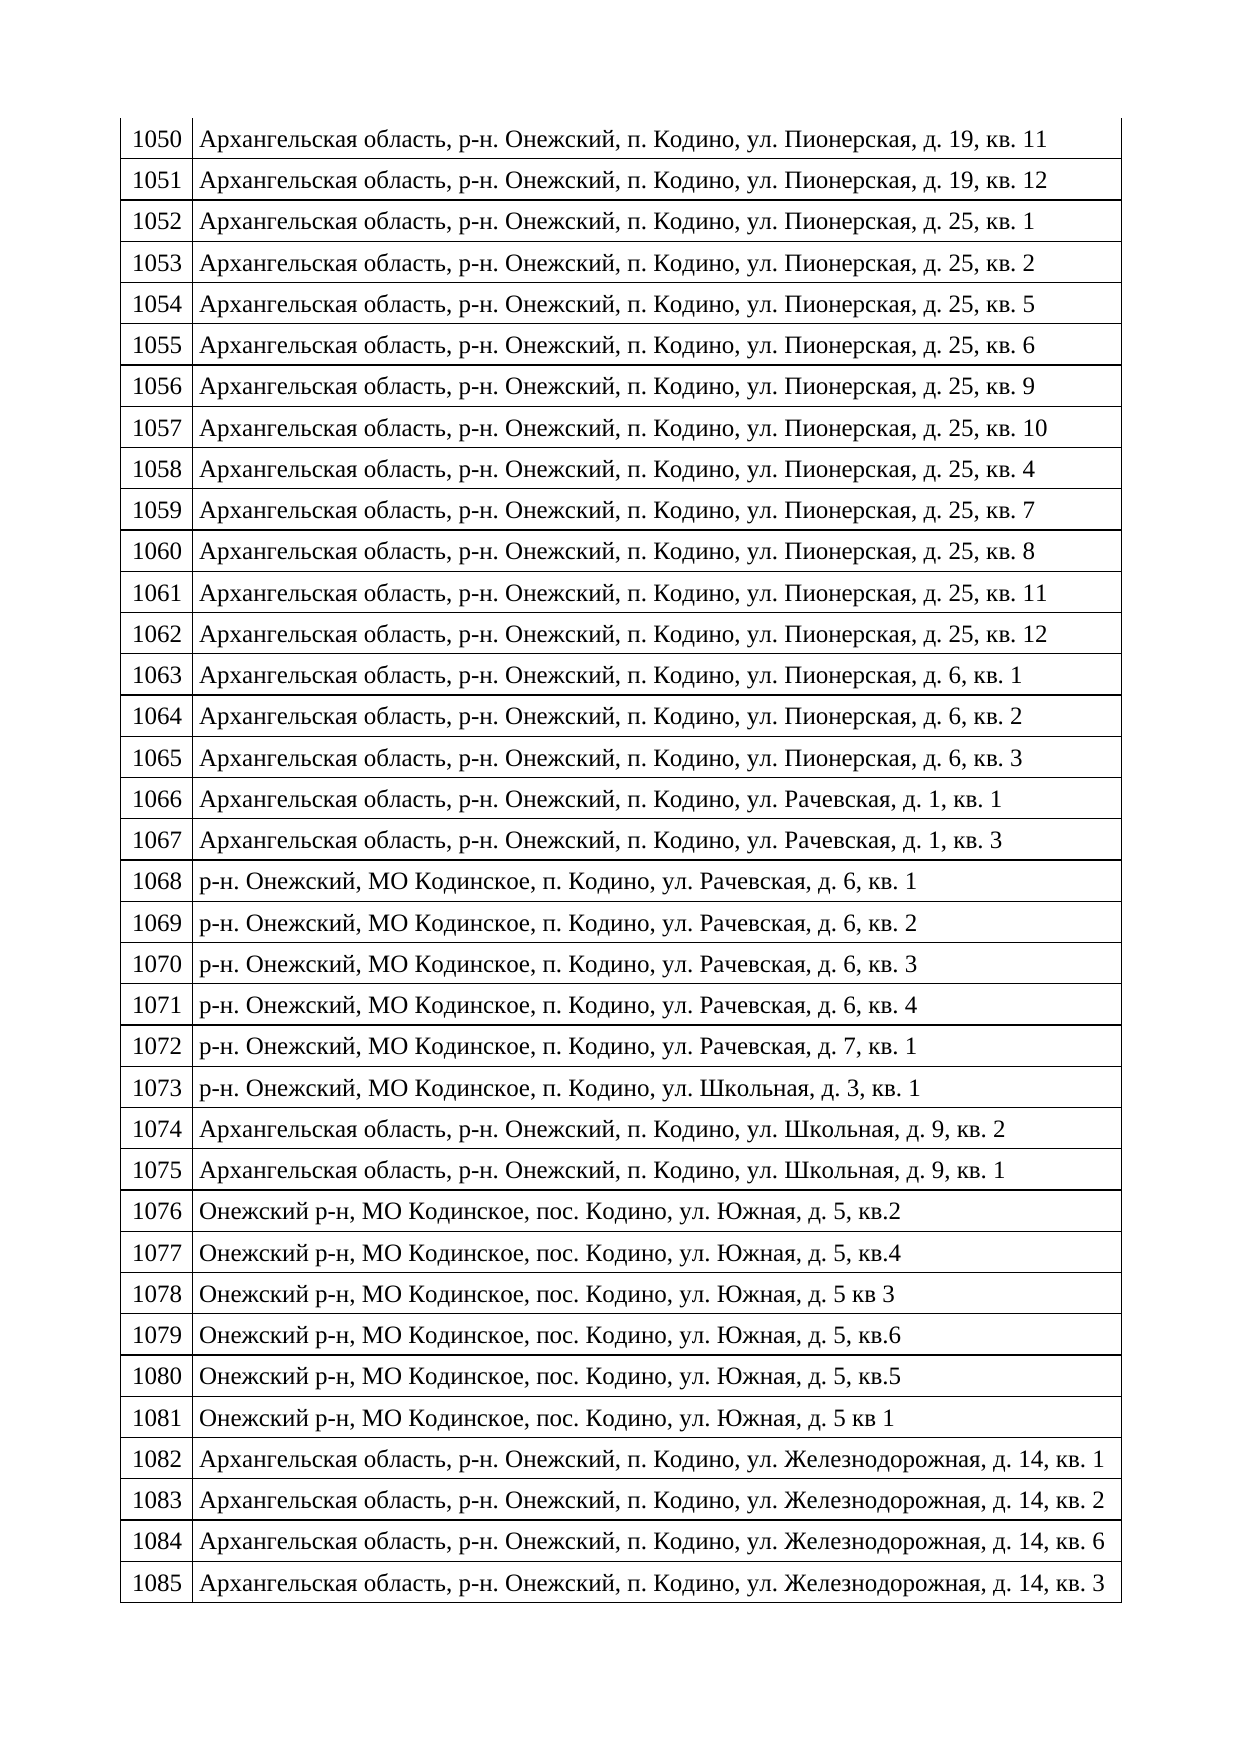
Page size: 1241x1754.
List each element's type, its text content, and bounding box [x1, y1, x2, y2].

table_cell 1081 [121, 1397, 192, 1437]
table_cell Архангельская область, р-н. Онежский, п. Кодино, ул. Железнодорожная, д. 14, кв. 2 [193, 1479, 1121, 1519]
table_cell 1079 [121, 1314, 192, 1354]
table_cell 1083 [121, 1479, 192, 1519]
table_cell 1059 [121, 489, 192, 529]
table_cell 1084 [121, 1521, 192, 1561]
table_cell Онежский р-н, МО Кодинское, пос. Кодино, ул. Южная, д. 5, кв.6 [193, 1314, 1121, 1354]
table_cell Архангельская область, р-н. Онежский, п. Кодино, ул. Рачевская, д. 1, кв. 1 [193, 778, 1121, 818]
table_cell Архангельская область, р-н. Онежский, п. Кодино, ул. Пионерская, д. 6, кв. 3 [193, 737, 1121, 777]
table_cell Архангельская область, р-н. Онежский, п. Кодино, ул. Пионерская, д. 19, кв. 11 [193, 118, 1121, 158]
table_cell 1069 [121, 902, 192, 942]
table_cell Архангельская область, р-н. Онежский, п. Кодино, ул. Пионерская, д. 25, кв. 6 [193, 324, 1121, 364]
table_cell 1060 [121, 531, 192, 571]
table_cell 1076 [121, 1191, 192, 1231]
table_cell Архангельская область, р-н. Онежский, п. Кодино, ул. Пионерская, д. 25, кв. 10 [193, 407, 1121, 447]
table_cell Архангельская область, р-н. Онежский, п. Кодино, ул. Пионерская, д. 25, кв. 7 [193, 489, 1121, 529]
table_cell Архангельская область, р-н. Онежский, п. Кодино, ул. Пионерская, д. 25, кв. 5 [193, 283, 1121, 323]
table_cell р-н. Онежский, МО Кодинское, п. Кодино, ул. Школьная, д. 3, кв. 1 [193, 1067, 1121, 1107]
table_cell 1061 [121, 572, 192, 612]
table_cell Архангельская область, р-н. Онежский, п. Кодино, ул. Пионерская, д. 19, кв. 12 [193, 159, 1121, 199]
table_cell 1065 [121, 737, 192, 777]
table_cell 1085 [121, 1562, 192, 1602]
table_cell р-н. Онежский, МО Кодинское, п. Кодино, ул. Рачевская, д. 6, кв. 4 [193, 984, 1121, 1024]
table_cell Архангельская область, р-н. Онежский, п. Кодино, ул. Рачевская, д. 1, кв. 3 [193, 819, 1121, 859]
table_cell Архангельская область, р-н. Онежский, п. Кодино, ул. Пионерская, д. 25, кв. 12 [193, 613, 1121, 653]
table_cell 1082 [121, 1438, 192, 1478]
table_cell 1067 [121, 819, 192, 859]
table_cell 1075 [121, 1149, 192, 1189]
table_cell 1068 [121, 861, 192, 901]
table_cell Архангельская область, р-н. Онежский, п. Кодино, ул. Школьная, д. 9, кв. 2 [193, 1108, 1121, 1148]
table_cell Архангельская область, р-н. Онежский, п. Кодино, ул. Пионерская, д. 6, кв. 2 [193, 696, 1121, 736]
table_cell Онежский р-н, МО Кодинское, пос. Кодино, ул. Южная, д. 5, кв.4 [193, 1232, 1121, 1272]
table_cell Архангельская область, р-н. Онежский, п. Кодино, ул. Железнодорожная, д. 14, кв. 6 [193, 1521, 1121, 1561]
table_cell 1055 [121, 324, 192, 364]
table_cell Архангельская область, р-н. Онежский, п. Кодино, ул. Пионерская, д. 25, кв. 9 [193, 366, 1121, 406]
table_cell 1072 [121, 1026, 192, 1066]
table_cell Архангельская область, р-н. Онежский, п. Кодино, ул. Железнодорожная, д. 14, кв. 1 [193, 1438, 1121, 1478]
table_cell Онежский р-н, МО Кодинское, пос. Кодино, ул. Южная, д. 5, кв.2 [193, 1191, 1121, 1231]
table_cell Архангельская область, р-н. Онежский, п. Кодино, ул. Пионерская, д. 25, кв. 8 [193, 531, 1121, 571]
table_cell 1053 [121, 242, 192, 282]
table_cell Архангельская область, р-н. Онежский, п. Кодино, ул. Пионерская, д. 6, кв. 1 [193, 654, 1121, 694]
table_cell 1056 [121, 366, 192, 406]
table_cell 1054 [121, 283, 192, 323]
table_cell р-н. Онежский, МО Кодинское, п. Кодино, ул. Рачевская, д. 6, кв. 2 [193, 902, 1121, 942]
table_cell 1073 [121, 1067, 192, 1107]
table_cell 1066 [121, 778, 192, 818]
table_cell 1077 [121, 1232, 192, 1272]
table_cell р-н. Онежский, МО Кодинское, п. Кодино, ул. Рачевская, д. 7, кв. 1 [193, 1026, 1121, 1066]
table_cell 1052 [121, 201, 192, 241]
table_cell 1051 [121, 159, 192, 199]
table_cell 1074 [121, 1108, 192, 1148]
table_cell Архангельская область, р-н. Онежский, п. Кодино, ул. Железнодорожная, д. 14, кв. 3 [193, 1562, 1121, 1602]
table_cell 1063 [121, 654, 192, 694]
table_cell р-н. Онежский, МО Кодинское, п. Кодино, ул. Рачевская, д. 6, кв. 1 [193, 861, 1121, 901]
table_cell 1080 [121, 1356, 192, 1396]
table_cell 1064 [121, 696, 192, 736]
table_cell 1058 [121, 448, 192, 488]
table_cell 1070 [121, 943, 192, 983]
table_cell Онежский р-н, МО Кодинское, пос. Кодино, ул. Южная, д. 5 кв 3 [193, 1273, 1121, 1313]
table_cell 1062 [121, 613, 192, 653]
table_cell Архангельская область, р-н. Онежский, п. Кодино, ул. Пионерская, д. 25, кв. 11 [193, 572, 1121, 612]
table_cell р-н. Онежский, МО Кодинское, п. Кодино, ул. Рачевская, д. 6, кв. 3 [193, 943, 1121, 983]
table_cell 1071 [121, 984, 192, 1024]
table_cell 1057 [121, 407, 192, 447]
table_cell Архангельская область, р-н. Онежский, п. Кодино, ул. Пионерская, д. 25, кв. 1 [193, 201, 1121, 241]
table_cell 1050 [121, 118, 192, 158]
table_cell Архангельская область, р-н. Онежский, п. Кодино, ул. Пионерская, д. 25, кв. 2 [193, 242, 1121, 282]
table_cell 1078 [121, 1273, 192, 1313]
table_cell Архангельская область, р-н. Онежский, п. Кодино, ул. Школьная, д. 9, кв. 1 [193, 1149, 1121, 1189]
table_cell Архангельская область, р-н. Онежский, п. Кодино, ул. Пионерская, д. 25, кв. 4 [193, 448, 1121, 488]
table_cell Онежский р-н, МО Кодинское, пос. Кодино, ул. Южная, д. 5, кв.5 [193, 1356, 1121, 1396]
table_cell Онежский р-н, МО Кодинское, пос. Кодино, ул. Южная, д. 5 кв 1 [193, 1397, 1121, 1437]
